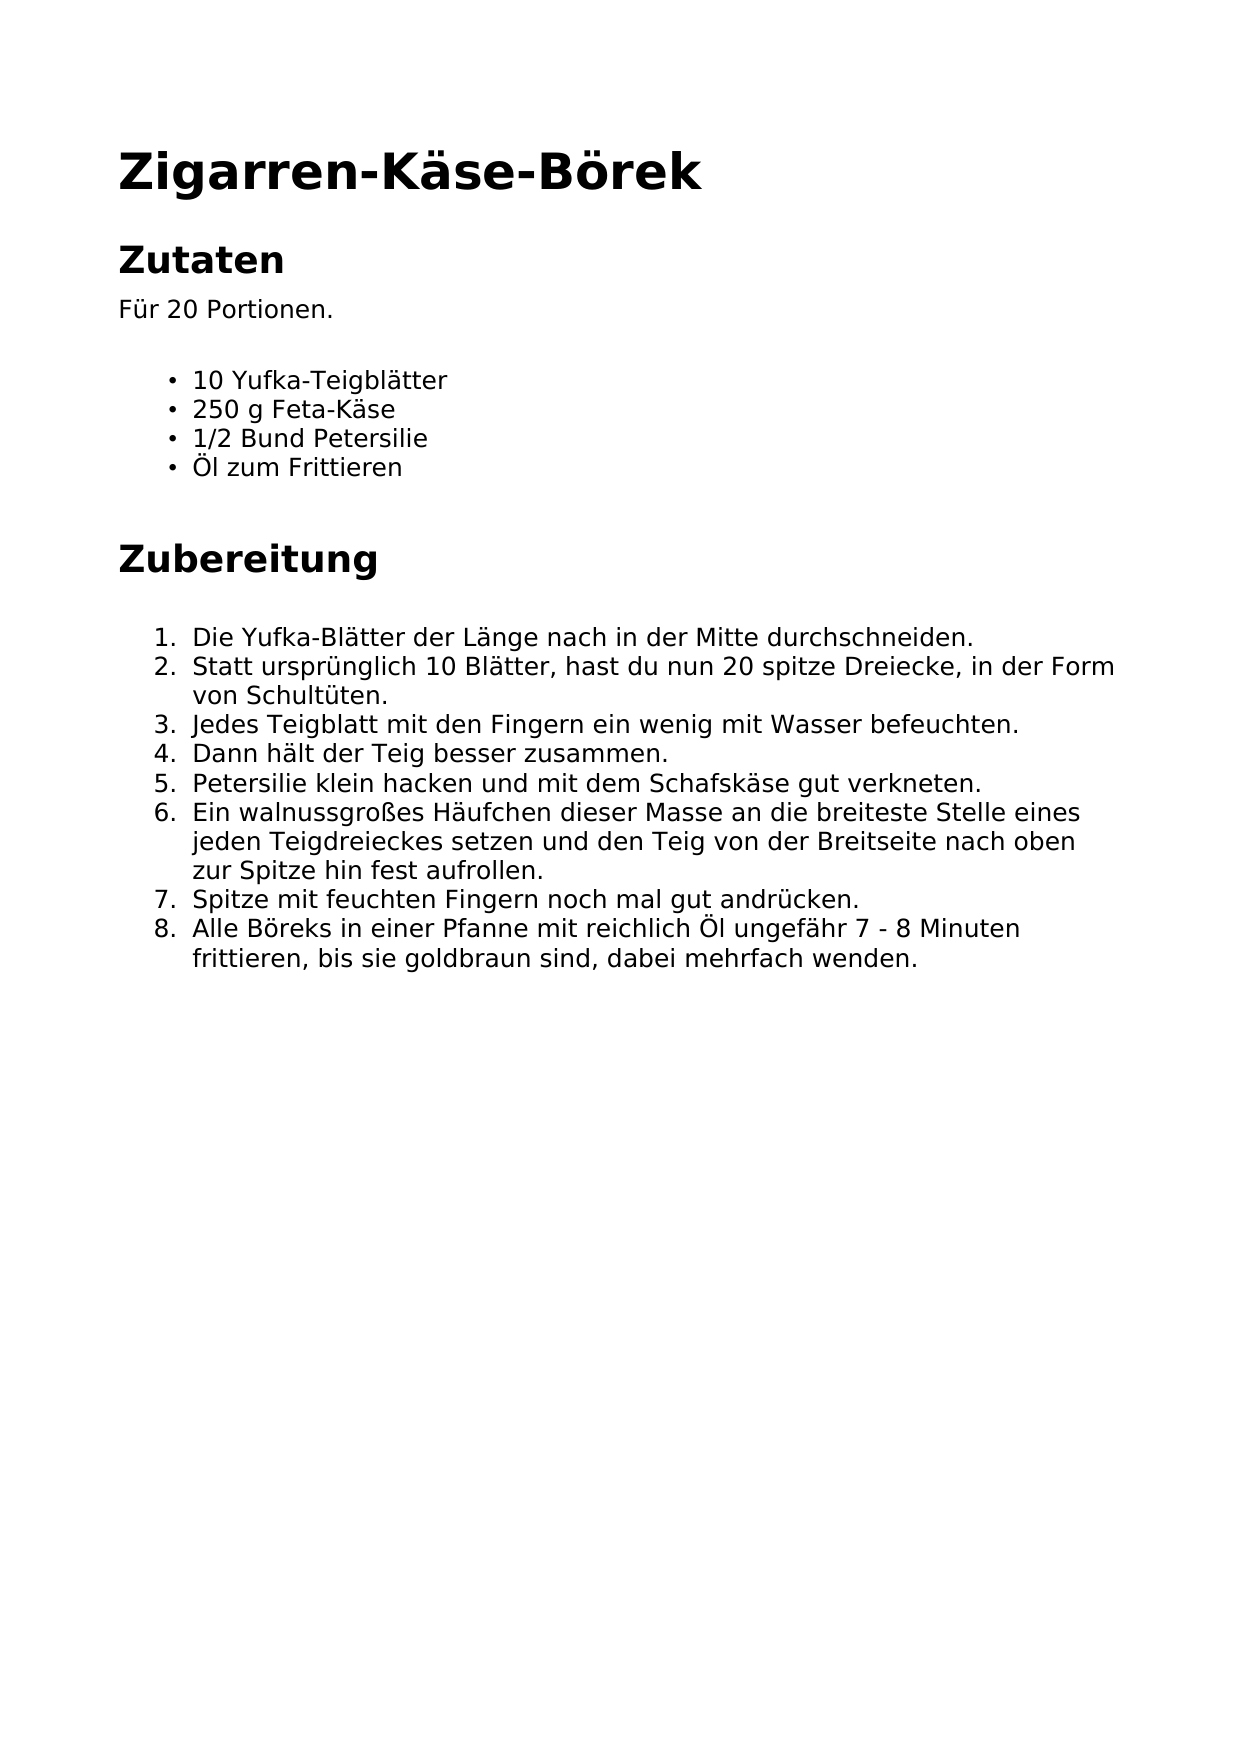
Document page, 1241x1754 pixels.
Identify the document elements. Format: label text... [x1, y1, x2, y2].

list Die Yufka-Blätter der Länge nach in der Mitte durchschneiden. [177, 623, 1122, 652]
subtitle Zutaten [118, 239, 1122, 282]
list Statt ursprünglich 10 Blätter, hast du nun 20 spitze Dreiecke, in der Form von Schultüten. [177, 652, 1122, 710]
list Petersilie klein hacken und mit dem Schafskäse gut verkneten. [177, 769, 1122, 798]
list Dann hält der Teig besser zusammen. [177, 739, 1122, 769]
list Öl zum Frittieren [177, 454, 1122, 483]
list 250 g Feta-Käse [177, 395, 1122, 424]
list Ein walnussgroßes Häufchen dieser Masse an die breiteste Stelle eines jeden Teigdreieckes setzen und den Teig von der Breitseite nach oben zur Spitze hin fest aufrollen. [177, 798, 1122, 885]
text Für 20 Portionen. [118, 295, 1122, 324]
subtitle Zubereitung [118, 537, 1122, 581]
list Jedes Teigblatt mit den Fingern ein wenig mit Wasser befeuchten. [177, 710, 1122, 739]
list Spitze mit feuchten Fingern noch mal gut andrücken. [177, 885, 1122, 914]
list Alle Böreks in einer Pfanne mit reichlich Öl ungefähr 7 - 8 Minuten frittieren, bis sie goldbraun sind, dabei mehrfach wenden. [177, 914, 1122, 973]
subtitle Zigarren-Käse-Börek [118, 143, 1122, 201]
list 10 Yufka-Teigblätter [177, 366, 1122, 395]
list 1/2 Bund Petersilie [177, 424, 1122, 454]
